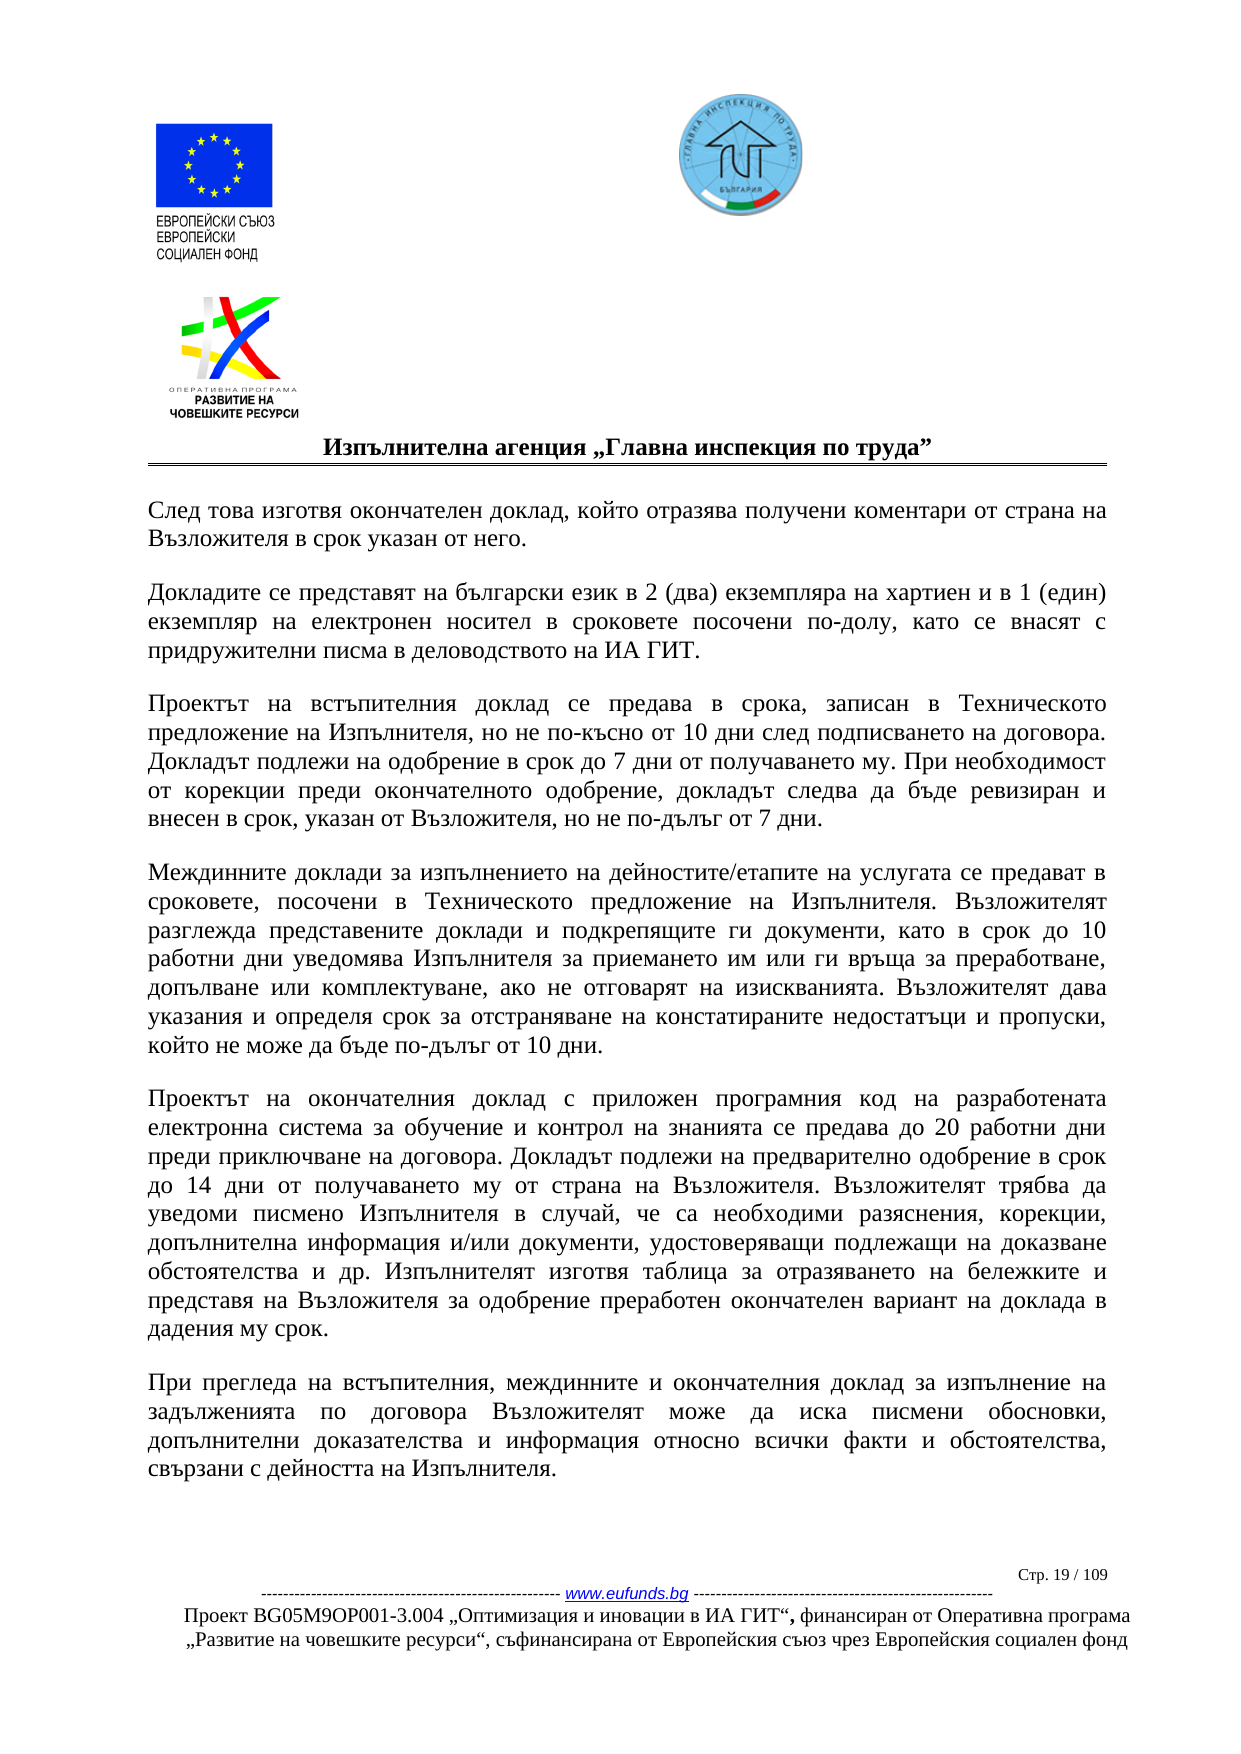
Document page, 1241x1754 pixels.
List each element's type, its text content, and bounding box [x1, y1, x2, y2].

text Проектът на встъпителния доклад се предава в срока, записан в Техническото предложение на Изпълнителя, но не по-късно от 10 дни след подписването на договора. Докладът подлежи на одобрение в срок до 7 дни от получаването му. При необходимост от корекции преди окончателното одобрение, докладът следва да бъде ревизиран и внесен в срок, указан от Възложителя, но не по-дълъг от 7 дни. [148, 688, 1107, 832]
text Междинните доклади за изпълнението на дейностите/етапите на услугата се предават в сроковете, посочени в Техническото предложение на Изпълнителя. Възложителят разглежда представените доклади и подкрепящите ги документи, като в срок до 10 работни дни уведомява Изпълнителя за приемането им или ги връща за преработване, допълване или комплектуване, ако не отговарят на изискванията. Възложителят дава указания и определя срок за отстраняване на констатираните недостатъци и пропуски, който не може да бъде по-дълъг от 10 дни. [148, 857, 1107, 1058]
text При прегледа на встъпителния, междинните и окончателния доклад за изпълнение на задълженията по договора Възложителят може да иска писмени обосновки, допълнителни доказателства и информация относно всички факти и обстоятелства, свързани с дейността на Изпълнителя. [148, 1367, 1107, 1482]
text Проектът на окончателния доклад с приложен програмния код на разработената електронна система за обучение и контрол на знанията се предава до 20 работни дни преди приключване на договора. Докладът подлежи на предварително одобрение в срок до 14 дни от получаването му от страна на Възложителя. Възложителят трябва да уведоми писмено Изпълнителя в случай, че са необходими разяснения, корекции, допълнителна информация и/или документи, удостоверяващи подлежащи на доказване обстоятелства и др. Изпълнителят изготвя таблица за отразяването на бележките и представя на Възложителя за одобрение преработен окончателен вариант на доклада в дадения му срок. [148, 1083, 1107, 1342]
text Докладите се представят на български език в 2 (два) екземпляра на хартиен и в 1 (един) екземпляр на електронен носител в сроковете посочени по-долу, като се внасят с придружителни писма в деловодството на ИА ГИТ. [148, 577, 1107, 663]
text След това изготвя окончателен доклад, който отразява получени коментари от страна на Възложителя в срок указан от него. [148, 495, 1107, 552]
